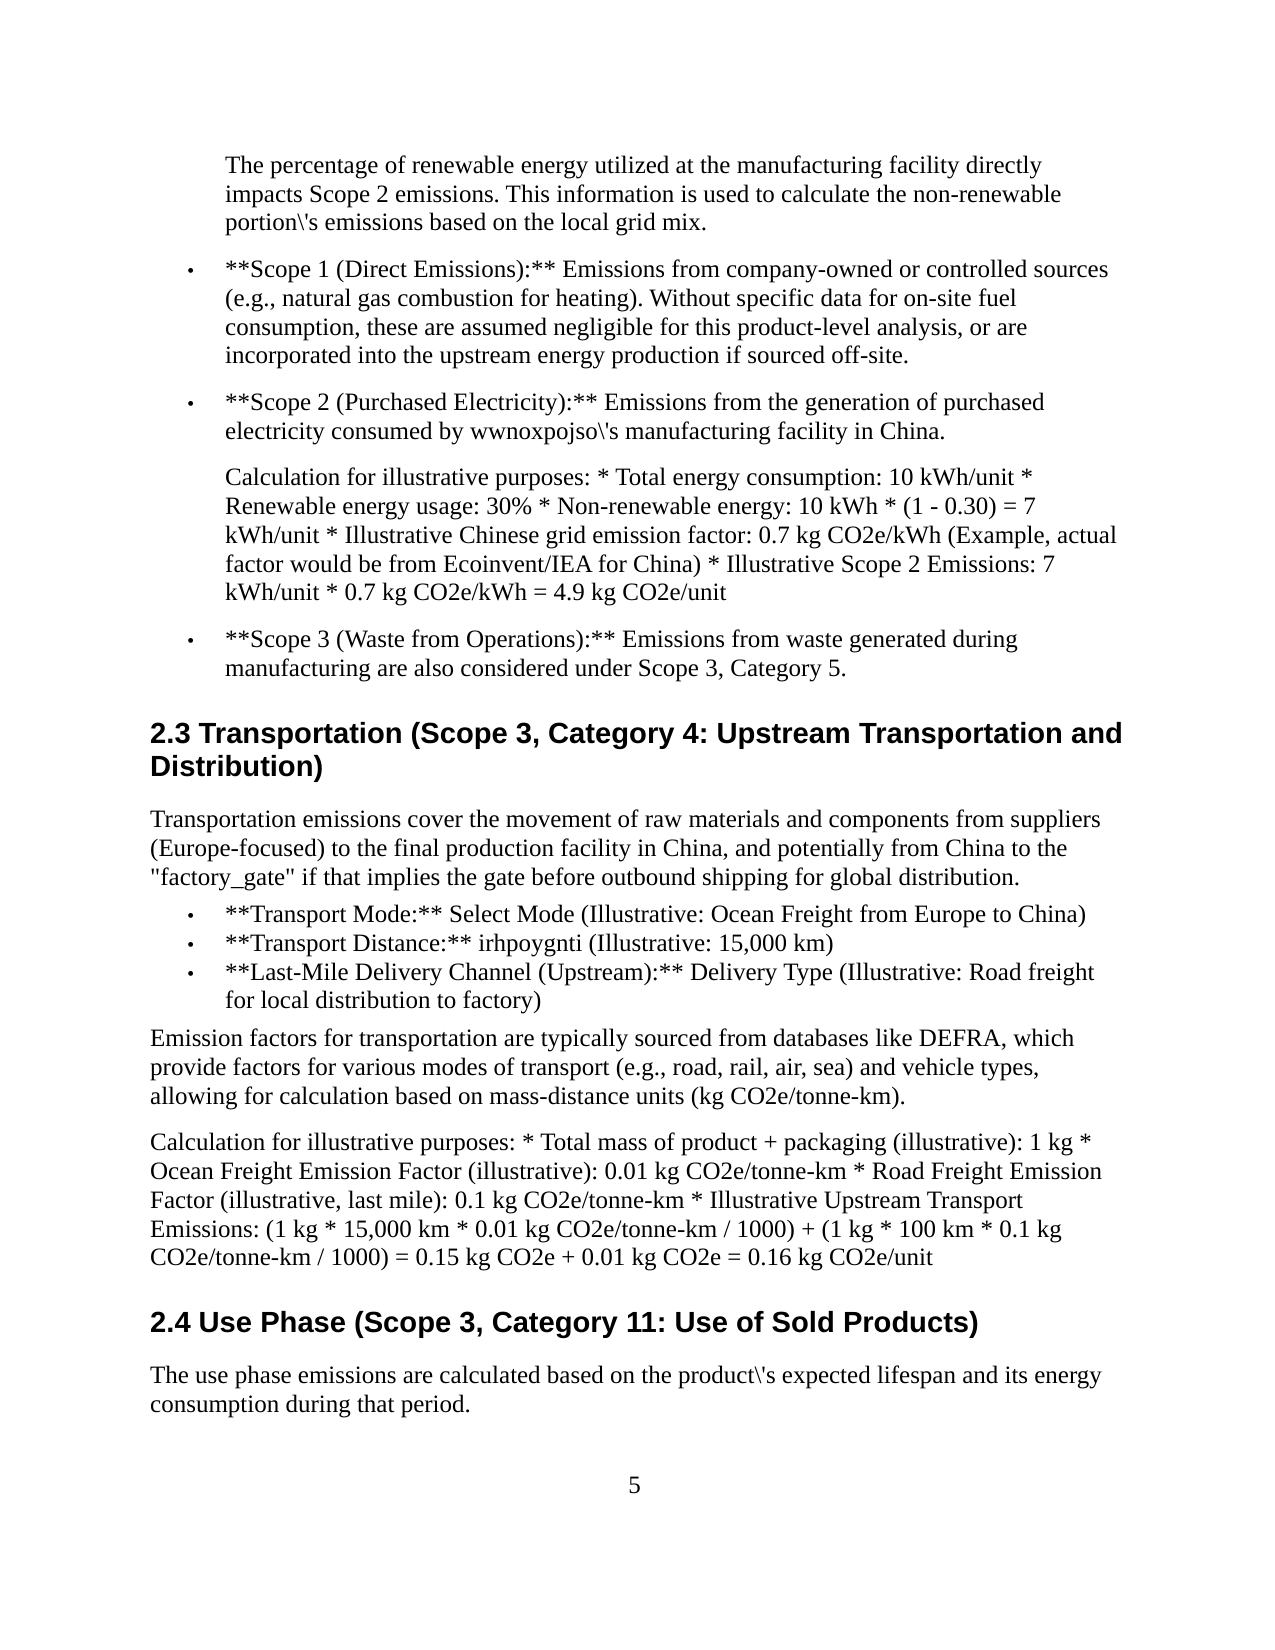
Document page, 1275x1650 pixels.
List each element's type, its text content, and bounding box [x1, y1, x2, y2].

list **Scope 1 (Direct Emissions):** Emissions from company-owned or controlled sources (e.g., natural gas combustion for heating). Without specific data for on-site fuel consumption, these are assumed negligible for this product-level analysis, or are incorporated into the upstream energy production if sourced off-site. [187, 254, 1125, 369]
text Transportation emissions cover the movement of raw materials and components from suppliers (Europe-focused) to the final production facility in China, and potentially from China to the "factory_gate" if that implies the gate before outbound shipping for global distribution. [150, 804, 1125, 890]
list **Transport Mode:** Select Mode (Illustrative: Ocean Freight from Europe to China) [187, 899, 1125, 928]
list The percentage of renewable energy utilized at the manufacturing facility directly impacts Scope 2 emissions. This information is used to calculate the non-renewable portion\'s emissions based on the local grid mix. [187, 150, 1125, 236]
list Calculation for illustrative purposes: * Total energy consumption: 10 kWh/unit * Renewable energy usage: 30% * Non-renewable energy: 10 kWh * (1 - 0.30) = 7 kWh/unit * Illustrative Chinese grid emission factor: 0.7 kg CO2e/kWh (Example, actual factor would be from Ecoinvent/IEA for China) * Illustrative Scope 2 Emissions: 7 kWh/unit * 0.7 kg CO2e/kWh = 4.9 kg CO2e/unit [187, 462, 1125, 606]
subtitle 2.3 Transportation (Scope 3, Category 4: Upstream Transportation and Distribution) [150, 716, 1125, 783]
list **Last-Mile Delivery Channel (Upstream):** Delivery Type (Illustrative: Road freight for local distribution to factory) [187, 957, 1125, 1014]
text Calculation for illustrative purposes: * Total mass of product + packaging (illustrative): 1 kg * Ocean Freight Emission Factor (illustrative): 0.01 kg CO2e/tonne-km * Road Freight Emission Factor (illustrative, last mile): 0.1 kg CO2e/tonne-km * Illustrative Upstream Transport Emissions: (1 kg * 15,000 km * 0.01 kg CO2e/tonne-km / 1000) + (1 kg * 100 km * 0.1 kg CO2e/tonne-km / 1000) = 0.15 kg CO2e + 0.01 kg CO2e = 0.16 kg CO2e/unit [150, 1127, 1125, 1271]
list **Scope 2 (Purchased Electricity):** Emissions from the generation of purchased electricity consumed by wwnoxpojso\'s manufacturing facility in China. [187, 387, 1125, 444]
list **Scope 3 (Waste from Operations):** Emissions from waste generated during manufacturing are also considered under Scope 3, Category 5. [187, 624, 1125, 682]
text Emission factors for transportation are typically sourced from databases like DEFRA, which provide factors for various modes of transport (e.g., road, rail, air, sea) and vehicle types, allowing for calculation based on mass-distance units (kg CO2e/tonne-km). [150, 1023, 1125, 1109]
subtitle 2.4 Use Phase (Scope 3, Category 11: Use of Sold Products) [150, 1305, 1125, 1339]
list **Transport Distance:** irhpoygnti (Illustrative: 15,000 km) [187, 928, 1125, 957]
text The use phase emissions are calculated based on the product\'s expected lifespan and its energy consumption during that period. [150, 1360, 1125, 1418]
